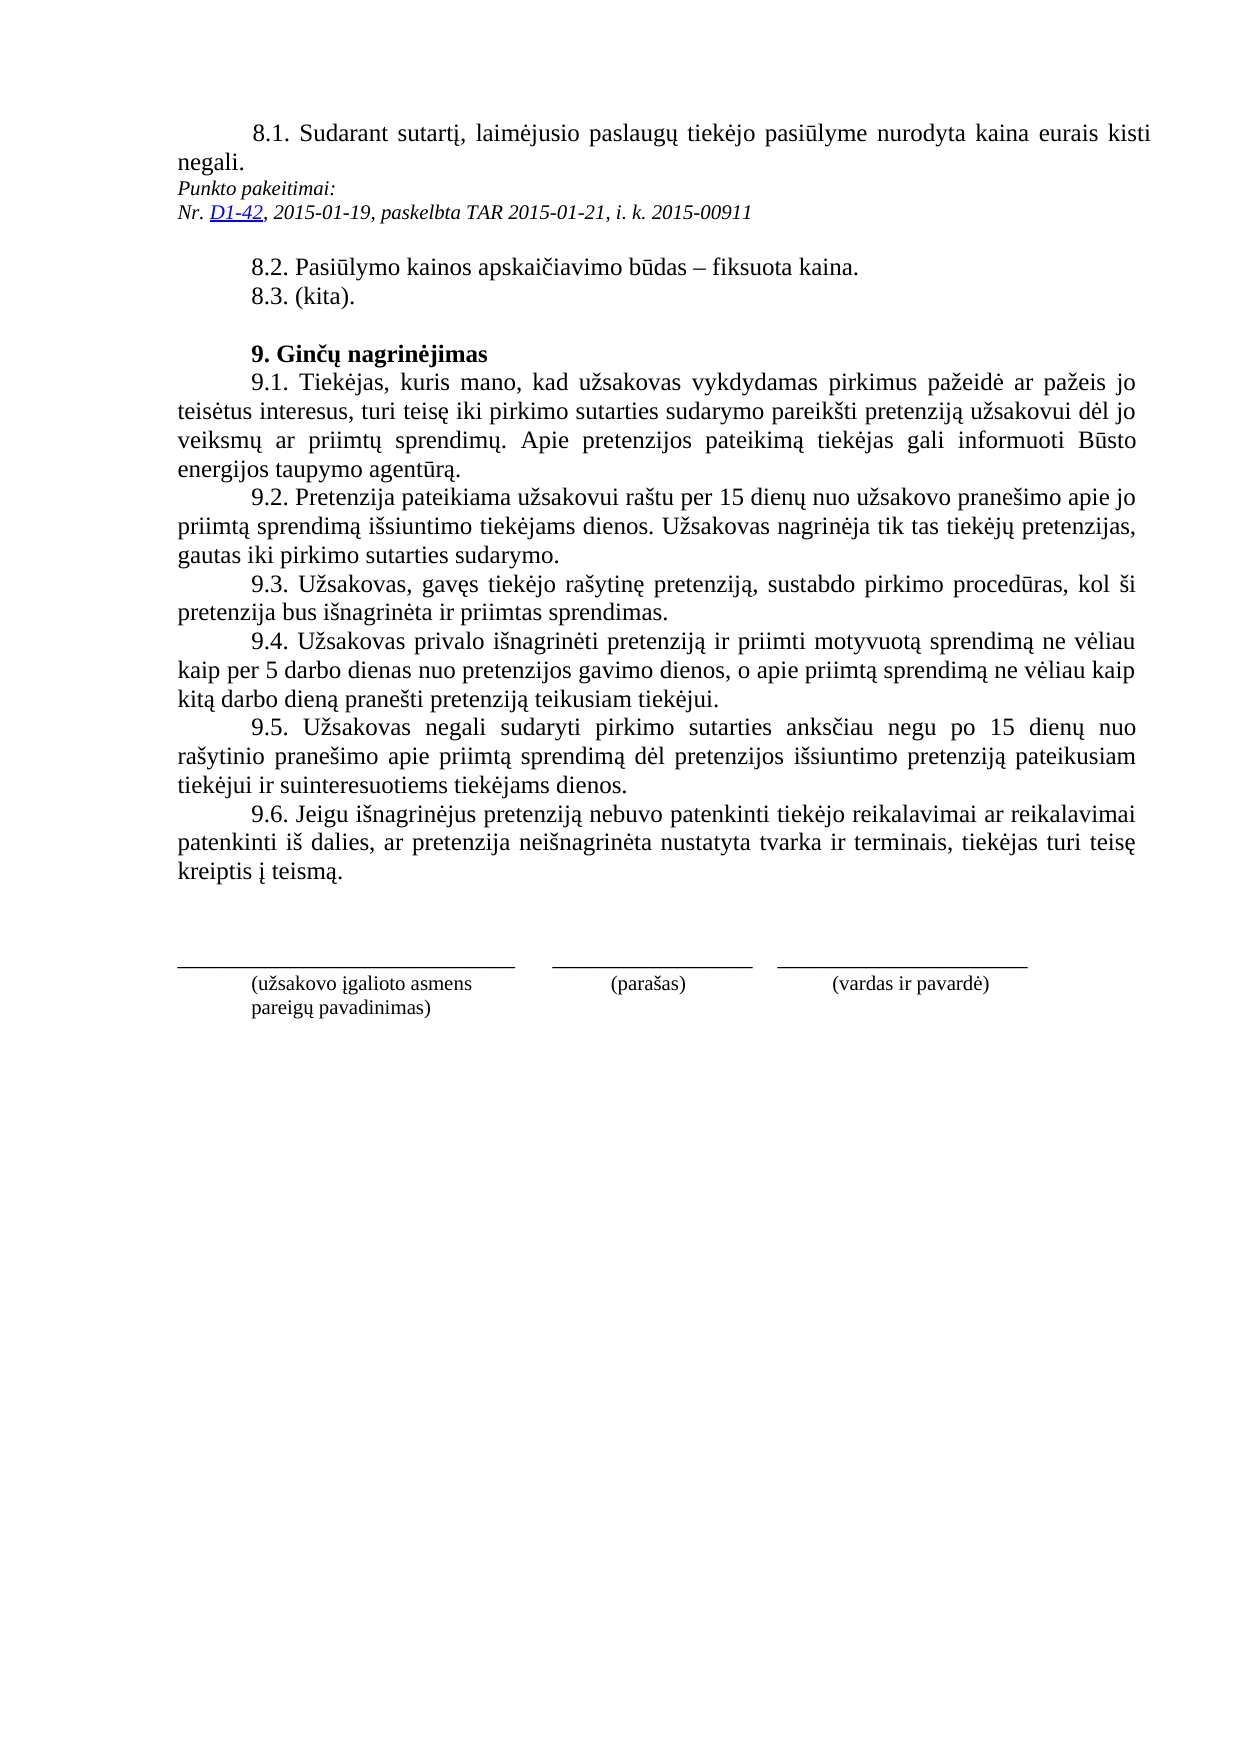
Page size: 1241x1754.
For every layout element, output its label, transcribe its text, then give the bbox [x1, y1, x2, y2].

text 8.3. (kita). [177, 281, 1137, 310]
text 9.6. Jeigu išnagrinėjus pretenziją nebuvo patenkinti tiekėjo reikalavimai ar reikalavimai patenkinti iš dalies, ar pretenzija neišnagrinėta nustatyta tvarka ir terminais, tiekėjas turi teisę kreiptis į teismą. [177, 799, 1137, 885]
text ___________________________ ________________ ____________________ [177, 942, 1137, 971]
text 9.4. Užsakovas privalo išnagrinėti pretenziją ir priimti motyvuotą sprendimą ne vėliau kaip per 5 darbo dienas nuo pretenzijos gavimo dienos, o apie priimtą sprendimą ne vėliau kaip kitą darbo dieną pranešti pretenziją teikusiam tiekėjui. [177, 626, 1137, 712]
text 9.5. Užsakovas negali sudaryti pirkimo sutarties anksčiau negu po 15 dienų nuo rašytinio pranešimo apie priimtą sprendimą dėl pretenzijos išsiuntimo pretenziją pateikusiam tiekėjui ir suinteresuotiems tiekėjams dienos. [177, 712, 1137, 799]
text pareigų pavadinimas) [177, 995, 1137, 1019]
text 9.1. Tiekėjas, kuris mano, kad užsakovas vykdydamas pirkimus pažeidė ar pažeis jo teisėtus interesus, turi teisę iki pirkimo sutarties sudarymo pareikšti pretenziją užsakovui dėl jo veiksmų ar priimtų sprendimų. Apie pretenzijos pateikimą tiekėjas gali informuoti Būsto energijos taupymo agentūrą. [177, 367, 1137, 482]
text 8.2. Pasiūlymo kainos apskaičiavimo būdas – fiksuota kaina. [177, 252, 1137, 281]
text 8.1. Sudarant sutartį, laimėjusio paslaugų tiekėjo pasiūlyme nurodyta kaina eurais kisti negali. [177, 118, 1151, 176]
text 9. Ginčų nagrinėjimas [177, 339, 1137, 367]
text Nr. D1-42, 2015-01-19, paskelbta TAR 2015-01-21, i. k. 2015-00911 [177, 200, 1151, 224]
text 9.3. Užsakovas, gavęs tiekėjo rašytinę pretenziją, sustabdo pirkimo procedūras, kol ši pretenzija bus išnagrinėta ir priimtas sprendimas. [177, 569, 1137, 626]
text (užsakovo įgalioto asmens (parašas) (vardas ir pavardė) [177, 971, 1137, 995]
text 9.2. Pretenzija pateikiama užsakovui raštu per 15 dienų nuo užsakovo pranešimo apie jo priimtą sprendimą išsiuntimo tiekėjams dienos. Užsakovas nagrinėja tik tas tiekėjų pretenzijas, gautas iki pirkimo sutarties sudarymo. [177, 482, 1137, 569]
text Punkto pakeitimai: [177, 176, 1151, 200]
